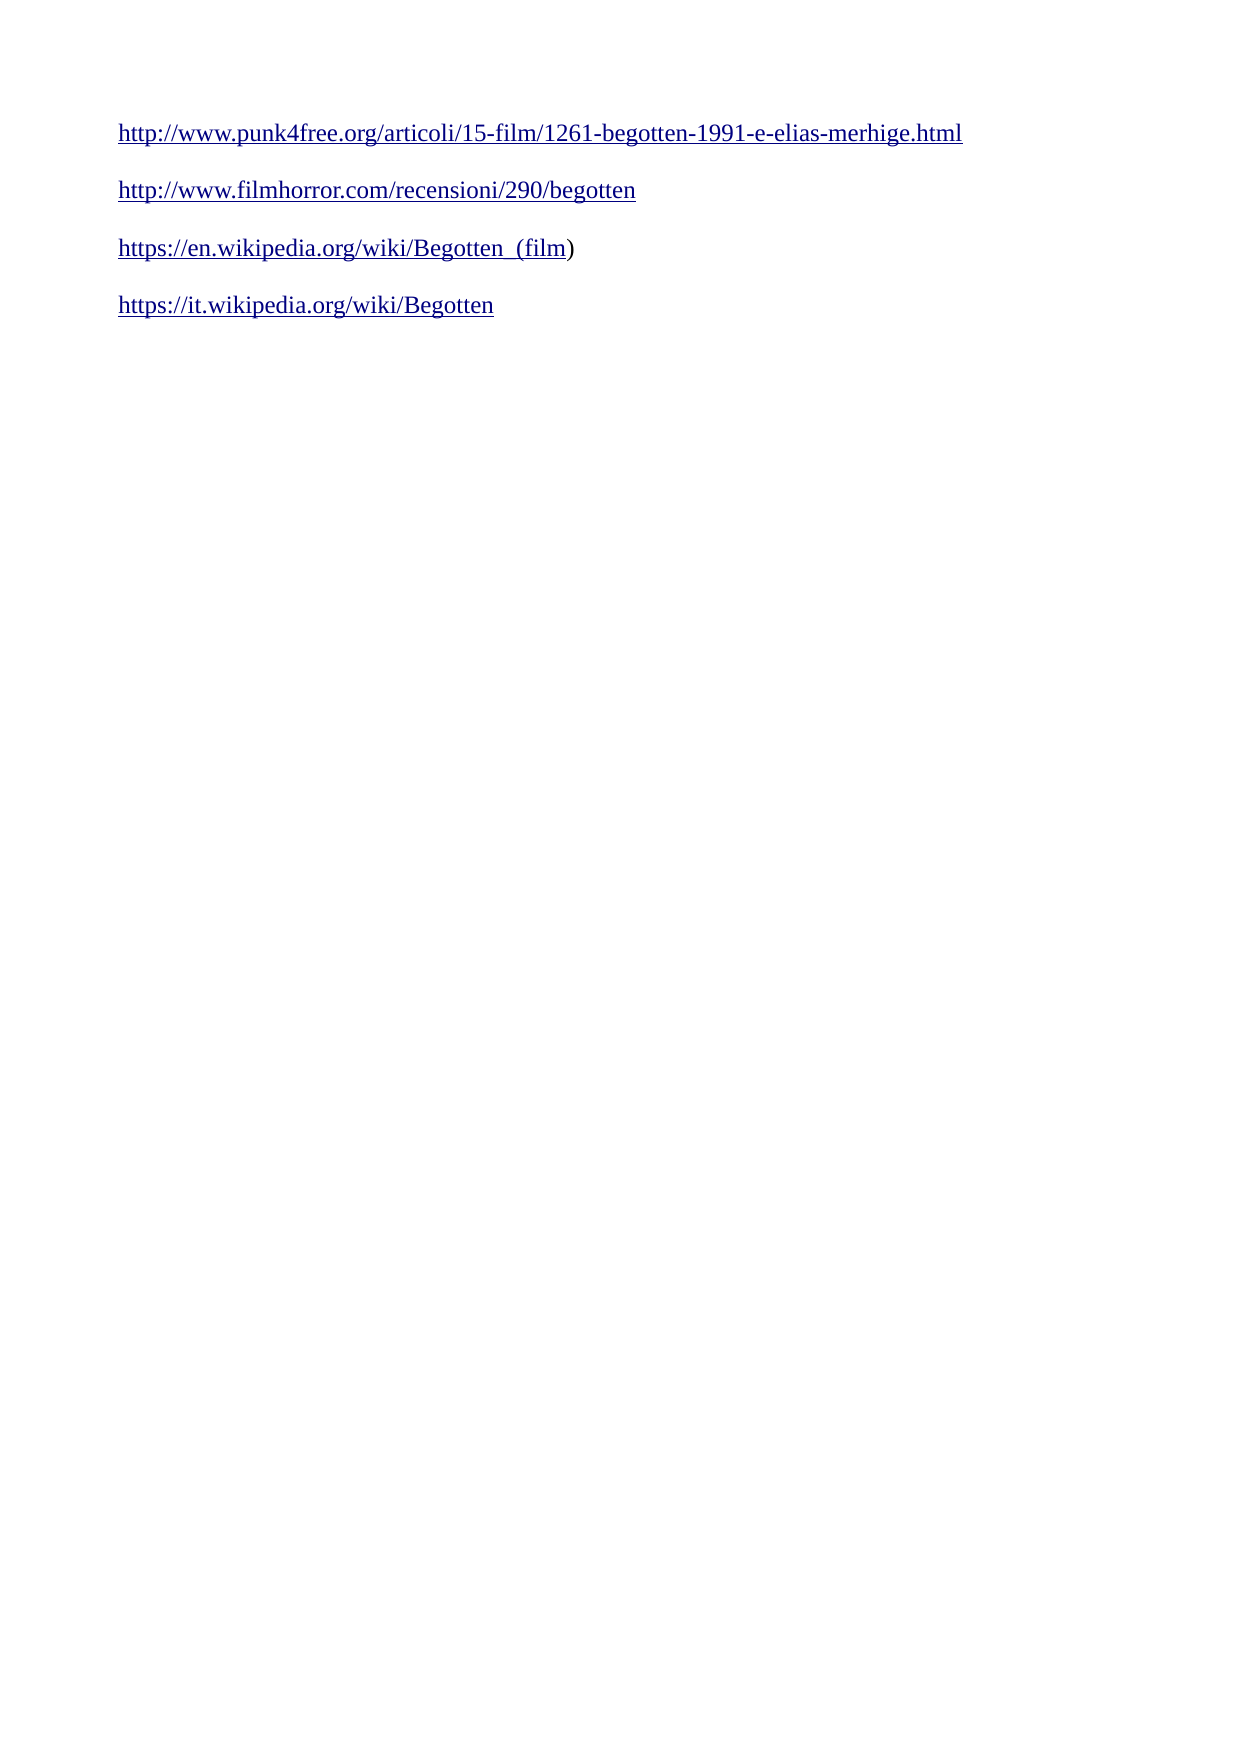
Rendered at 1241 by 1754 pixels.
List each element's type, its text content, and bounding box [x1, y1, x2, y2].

text http://www.filmhorror.com/recensioni/290/begotten [118, 176, 1122, 204]
text http://www.punk4free.org/articoli/15-film/1261-begotten-1991-e-elias-merhige.html [118, 118, 1122, 147]
text https://it.wikipedia.org/wiki/Begotten [118, 291, 1122, 319]
text https://en.wikipedia.org/wiki/Begotten_(film) [118, 233, 1122, 262]
